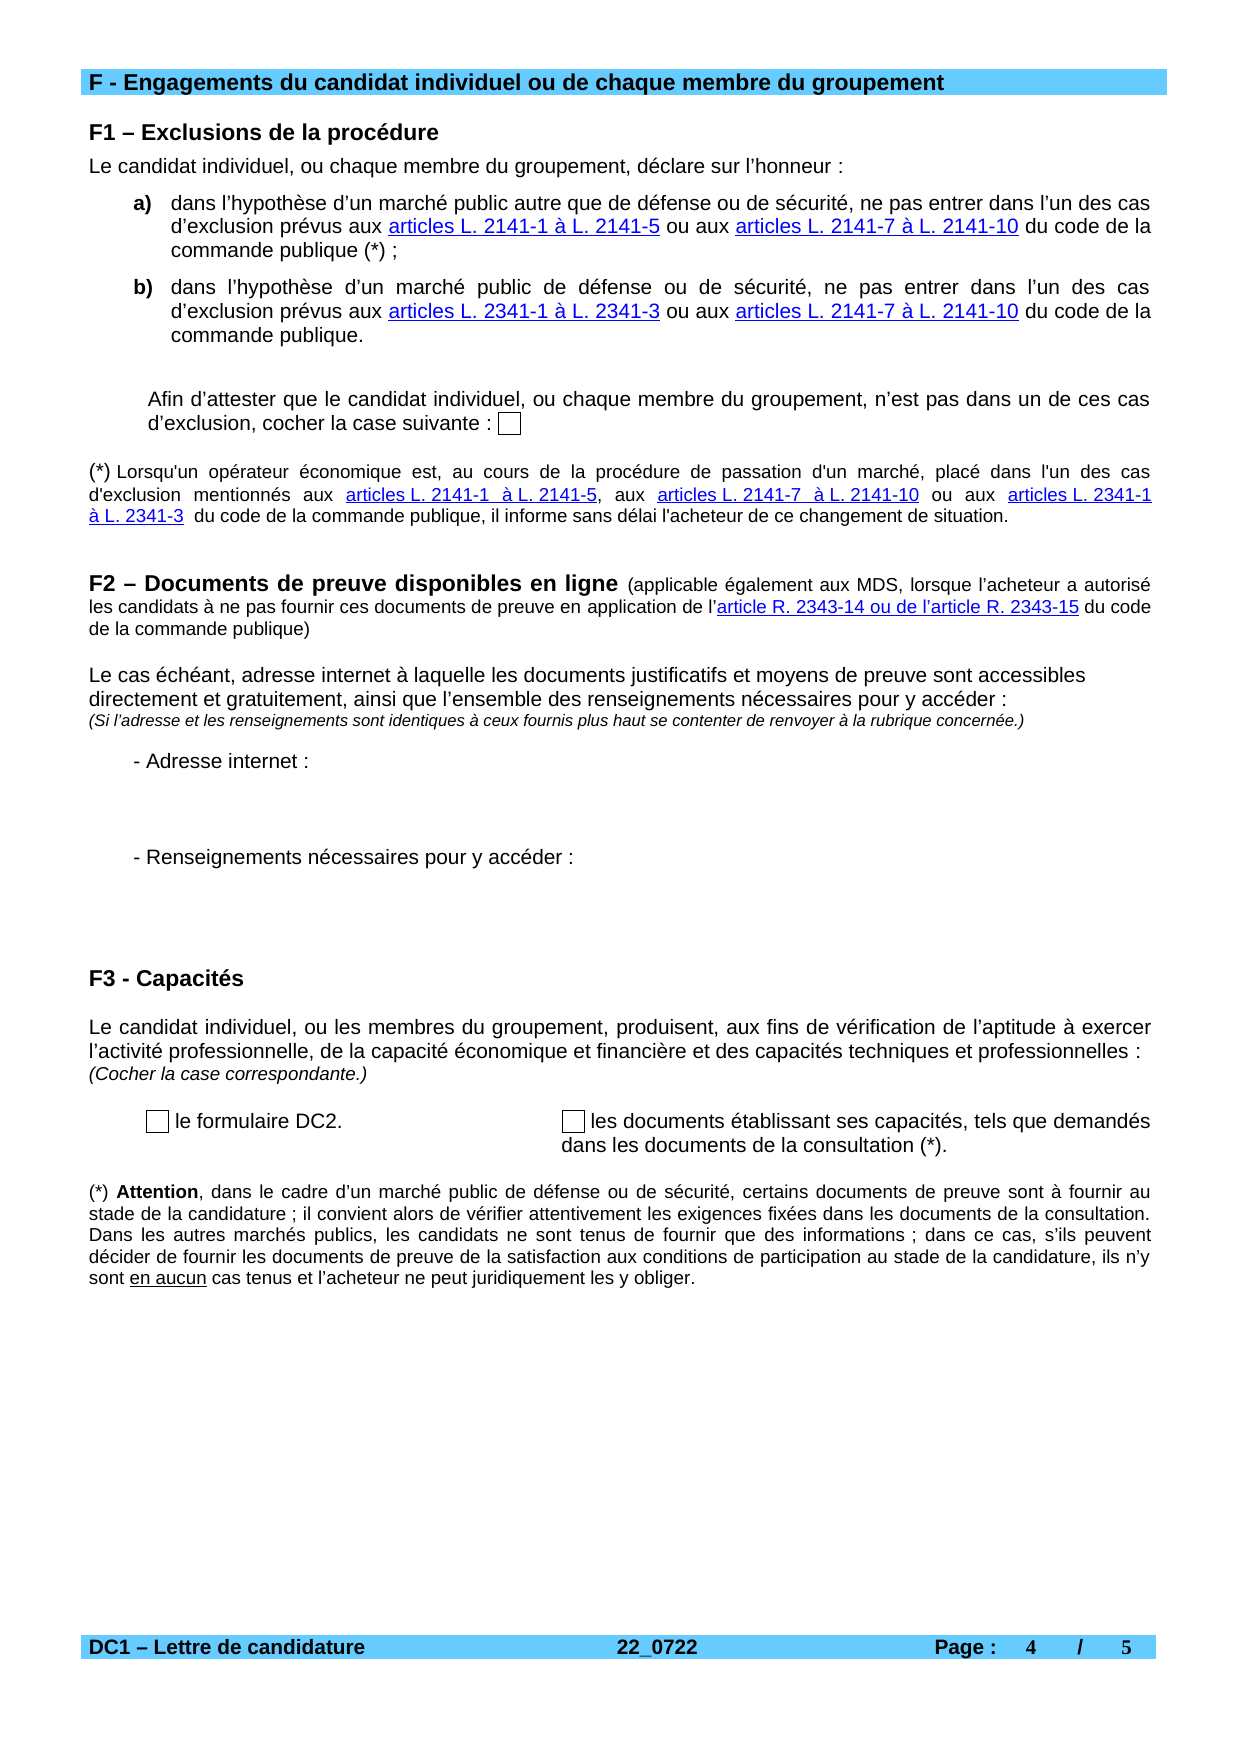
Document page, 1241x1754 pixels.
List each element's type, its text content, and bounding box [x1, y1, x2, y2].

text Le candidat individuel, ou les membres du groupement, produisent, aux fins de vérification de l’aptitude à exercer l’activité professionnelle, de la capacité économique et financière et des capacités techniques et professionnelles : [89, 1015, 1152, 1063]
list dans l’hypothèse d’un marché public de défense ou de sécurité, ne pas entrer dans l’un des cas d’exclusion prévus aux articles L. 2341-1 à L. 2341-3 ou aux articles L. 2141-7 à L. 2141-10 du code de la commande publique. [133, 275, 1152, 347]
text Le candidat individuel, ou chaque membre du groupement, déclare sur l’honneur : [89, 154, 1152, 178]
text Afin d’attester que le candidat individuel, ou chaque membre du groupement, n’est pas dans un de ces cas d’exclusion, cocher la case suivante : [148, 387, 1152, 435]
text (*) Attention, dans le cadre d’un marché public de défense ou de sécurité, certains documents de preuve sont à fournir au stade de la candidature ; il convient alors de vérifier attentivement les exigences fixées dans les documents de la consultation. Dans les autres marchés publics, les candidats ne sont tenus de fournir que des informations ; dans ce cas, s’ils peuvent décider de fournir les documents de preuve de la satisfaction aux conditions de participation au stade de la candidature, ils n’y sont en aucun cas tenus et l’acheteur ne peut juridiquement les y obliger. [89, 1181, 1152, 1288]
text Le cas échéant, adresse internet à laquelle les documents justificatifs et moyens de preuve sont accessibles directement et gratuitement, ainsi que l’ensemble des renseignements nécessaires pour y accéder : [89, 663, 1152, 711]
text (Cocher la case correspondante.) [89, 1063, 1152, 1085]
text (*) Lorsqu'un opérateur économique est, au cours de la procédure de passation d'un marché, placé dans l'un des cas d'exclusion mentionnés aux articles L. 2141-1 à L. 2141-5, aux articles L. 2141-7 à L. 2141-10 ou aux articles L. 2341-1 à L. 2341-3 du code de la commande publique, il informe sans délai l'acheteur de ce changement de situation. [89, 459, 1152, 526]
text - Adresse internet : [133, 749, 1152, 773]
text F2 – Documents de preuve disponibles en ligne (applicable également aux MDS, lorsque l’acheteur a autorisé les candidats à ne pas fournir ces documents de preuve en application de l’article R. 2343-14 ou de l’article R. 2343-15 du code de la commande publique) [89, 569, 1152, 639]
text le formulaire DC2. les documents établissant ses capacités, tels que demandés dans les documents de la consultation (*). [146, 1109, 1152, 1157]
text F3 - Capacités [89, 965, 1152, 991]
text F1 – Exclusions de la procédure [89, 119, 1152, 146]
text (Si l’adresse et les renseignements sont identiques à ceux fournis plus haut se contenter de renvoyer à la rubrique concernée.) [89, 711, 1152, 730]
text - Renseignements nécessaires pour y accéder : [133, 845, 1152, 869]
list dans l’hypothèse d’un marché public autre que de défense ou de sécurité, ne pas entrer dans l’un des cas d’exclusion prévus aux articles L. 2141-1 à L. 2141-5 ou aux articles L. 2141-7 à L. 2141-10 du code de la commande publique (*) ; [133, 190, 1152, 262]
table_header F - Engagements du candidat individuel ou de chaque membre du groupement [81, 69, 1167, 95]
